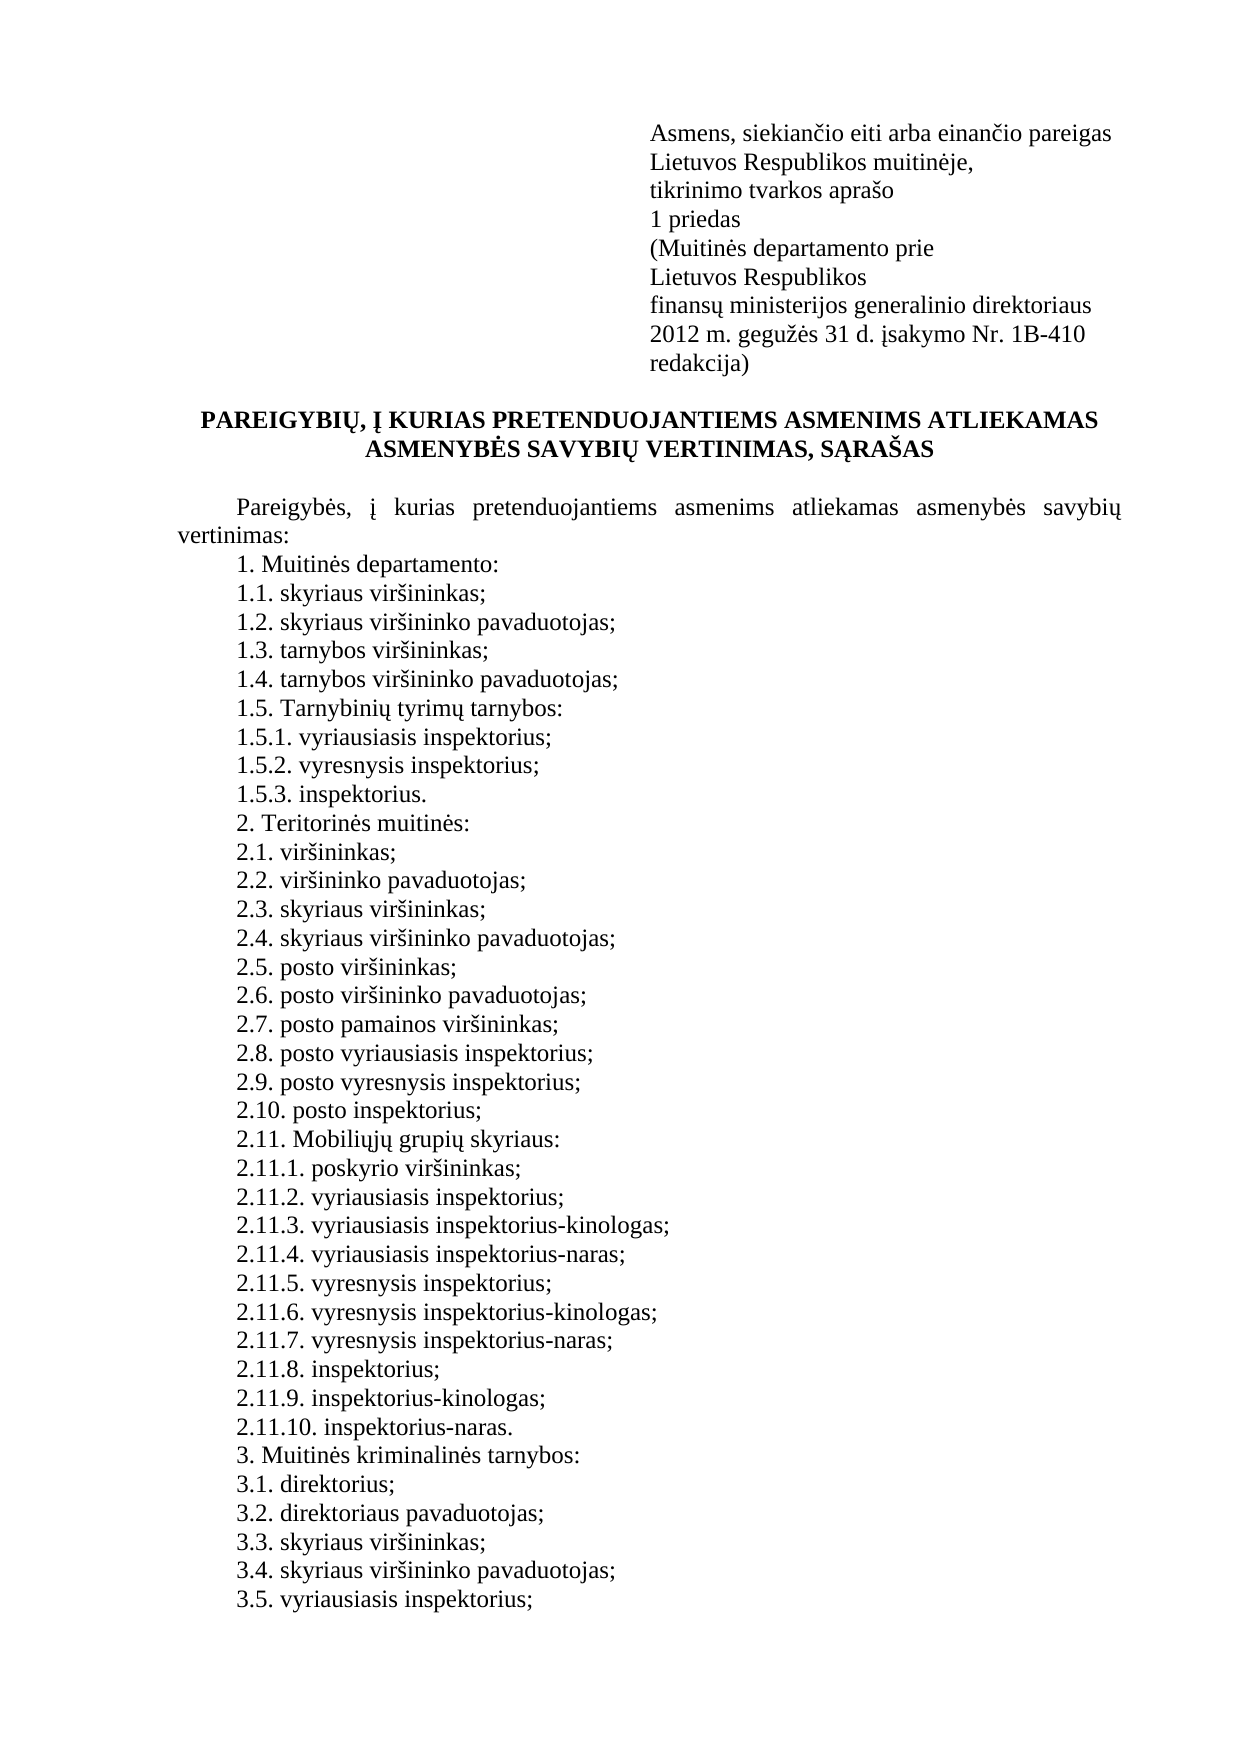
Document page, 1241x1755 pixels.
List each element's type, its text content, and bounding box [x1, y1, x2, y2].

text 2.11.6. vyresnysis inspektorius-kinologas; [177, 1297, 1122, 1326]
text 2.6. posto viršininko pavaduotojas; [177, 981, 1122, 1009]
text Asmens, siekiančio eiti arba einančio pareigas [649, 118, 1122, 147]
text 2.11.7. vyresnysis inspektorius-naras; [177, 1326, 1122, 1354]
text 2.11.4. vyriausiasis inspektorius-naras; [177, 1239, 1122, 1268]
text 2.11.1. poskyrio viršininkas; [177, 1153, 1122, 1182]
text 3.4. skyriaus viršininko pavaduotojas; [177, 1556, 1122, 1584]
text 1.5.1. vyriausiasis inspektorius; [177, 722, 1122, 751]
text 2.11. Mobiliųjų grupių skyriaus: [177, 1124, 1122, 1153]
text 2.1. viršininkas; [177, 837, 1122, 866]
text tikrinimo tvarkos aprašo [649, 176, 1122, 204]
text 3.1. direktorius; [177, 1469, 1122, 1498]
text 2.10. posto inspektorius; [177, 1096, 1122, 1124]
text 2.7. posto pamainos viršininkas; [177, 1009, 1122, 1038]
text 2.11.5. vyresnysis inspektorius; [177, 1268, 1122, 1297]
text 1.5.2. vyresnysis inspektorius; [177, 751, 1122, 779]
text 2012 m. gegužės 31 d. įsakymo Nr. 1B-410 redakcija) [649, 319, 1122, 377]
text 1 priedas [649, 204, 1122, 233]
text 1.5. Tarnybinių tyrimų tarnybos: [177, 693, 1122, 722]
text 2.3. skyriaus viršininkas; [177, 894, 1122, 923]
text 2.2. viršininko pavaduotojas; [177, 866, 1122, 894]
text Pareigybės, į kurias pretenduojantiems asmenims atliekamas asmenybės savybių vertinimas: [177, 492, 1122, 549]
text 1.5.3. inspektorius. [177, 779, 1122, 808]
text 2.11.9. inspektorius-kinologas; [177, 1383, 1122, 1412]
text 1.3. tarnybos viršininkas; [177, 636, 1122, 664]
text 2.4. skyriaus viršininko pavaduotojas; [177, 923, 1122, 952]
text 1.1. skyriaus viršininkas; [177, 578, 1122, 607]
text 2.11.2. vyriausiasis inspektorius; [177, 1182, 1122, 1211]
text 2. Teritorinės muitinės: [177, 808, 1122, 837]
text Lietuvos Respublikos [649, 262, 1122, 291]
text 2.11.8. inspektorius; [177, 1354, 1122, 1383]
text 2.5. posto viršininkas; [177, 952, 1122, 981]
text (Muitinės departamento prie [649, 233, 1122, 262]
text 1.2. skyriaus viršininko pavaduotojas; [177, 607, 1122, 636]
text 3.2. direktoriaus pavaduotojas; [177, 1498, 1122, 1527]
text 3.3. skyriaus viršininkas; [177, 1527, 1122, 1556]
text finansų ministerijos generalinio direktoriaus [649, 291, 1122, 319]
text 1. Muitinės departamento: [177, 549, 1122, 578]
text 2.8. posto vyriausiasis inspektorius; [177, 1038, 1122, 1067]
text 2.11.3. vyriausiasis inspektorius-kinologas; [177, 1211, 1122, 1239]
text 2.11.10. inspektorius-naras. [177, 1412, 1122, 1441]
text Lietuvos Respublikos muitinėje, [649, 147, 1122, 176]
text 2.9. posto vyresnysis inspektorius; [177, 1067, 1122, 1096]
text PAREIGYBIŲ, Į KURIAS PRETENDUOJANTIEMS ASMENIMS ATLIEKAMAS ASMENYBĖS SAVYBIŲ VERTINIMAS, SĄRAŠAS [177, 406, 1122, 463]
text 3. Muitinės kriminalinės tarnybos: [177, 1441, 1122, 1469]
text 3.5. vyriausiasis inspektorius; [177, 1584, 1122, 1613]
text 1.4. tarnybos viršininko pavaduotojas; [177, 664, 1122, 693]
